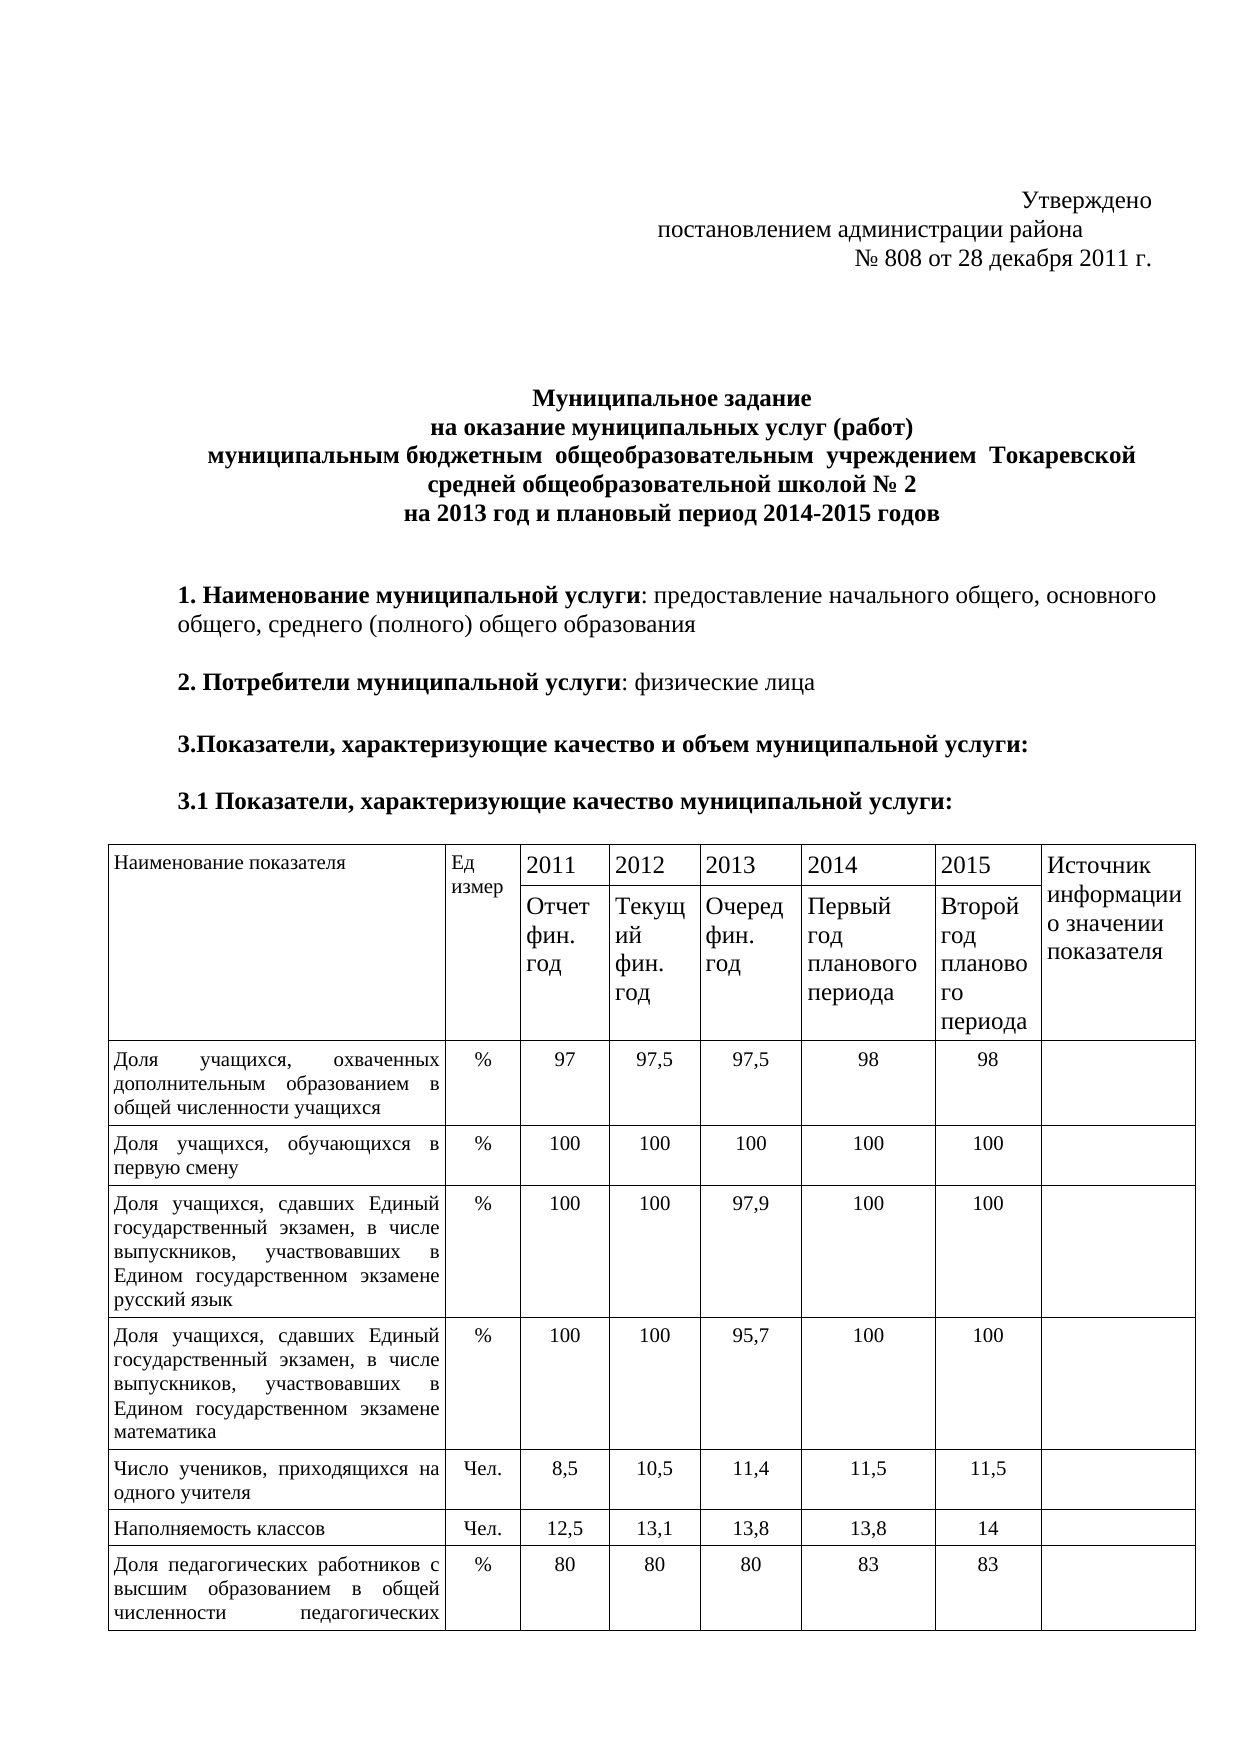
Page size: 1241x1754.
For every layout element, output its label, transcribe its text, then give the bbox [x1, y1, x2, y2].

table_cell 12,5 [521, 1510, 609, 1545]
text на оказание муниципальных услуг (работ) [177, 412, 1167, 440]
table_cell 100 [521, 1126, 609, 1185]
table_cell 13,8 [802, 1510, 935, 1545]
table_header 2013 [701, 845, 801, 885]
table_cell 80 [701, 1546, 801, 1629]
table_cell 100 [802, 1186, 935, 1317]
table_header 2012 [610, 845, 700, 885]
table_cell [1042, 1450, 1195, 1509]
table_header Ед измер [446, 845, 520, 1040]
table_cell 97,5 [701, 1041, 801, 1124]
text на 2013 год и плановый период 2014-2015 годов [177, 498, 1167, 527]
table_cell 100 [521, 1186, 609, 1317]
table_cell 11,5 [936, 1450, 1041, 1509]
text 2. Потребители муниципальной услуги: физические лица [177, 667, 1167, 695]
table_cell 100 [802, 1318, 935, 1449]
table_cell Число учеников, приходящихся на одного учителя [109, 1450, 445, 1509]
table_cell 98 [936, 1041, 1041, 1124]
table_cell Доля педагогических работников с высшим образованием в общей численности педагогических [109, 1546, 445, 1629]
table_header Наименование показателя [109, 845, 445, 1040]
table_cell Наполняемость классов [109, 1510, 445, 1545]
table_cell Доля учащихся, обучающихся в первую смену [109, 1126, 445, 1185]
table_cell 13,1 [610, 1510, 700, 1545]
table_cell Второй год планового периода [936, 886, 1041, 1040]
table_cell Первый год планового периода [802, 886, 935, 1040]
table_cell 100 [521, 1318, 609, 1449]
table_cell % [446, 1318, 520, 1449]
table_cell [1042, 1546, 1195, 1629]
table_cell Текущий фин. год [610, 886, 700, 1040]
text 3.1 Показатели, характеризующие качество муниципальной услуги: [177, 786, 1167, 815]
table_header 2011 [521, 845, 609, 885]
text муниципальным бюджетным общеобразовательным учреждением Токаревской средней общеобразовательной школой № 2 [177, 440, 1167, 498]
table_cell 100 [936, 1126, 1041, 1185]
table_cell Доля учащихся, охваченных дополнительным образованием в общей численности учащихся [109, 1041, 445, 1124]
table_cell 10,5 [610, 1450, 700, 1509]
table_cell [1042, 1186, 1195, 1317]
table_cell 100 [802, 1126, 935, 1185]
table_cell 8,5 [521, 1450, 609, 1509]
table_header Утверждено постановлением администрации района № 808 от 28 декабря 2011 г. [646, 185, 1163, 297]
table_cell [1042, 1510, 1195, 1545]
table_cell [1042, 1318, 1195, 1449]
table_cell 100 [610, 1186, 700, 1317]
table_cell % [446, 1186, 520, 1317]
table_cell % [446, 1126, 520, 1185]
table_cell Чел. [446, 1450, 520, 1509]
table_cell Доля учащихся, сдавших Единый государственный экзамен, в числе выпускников, участвовавших в Едином государственном экзамене русский язык [109, 1186, 445, 1317]
table_cell 100 [936, 1318, 1041, 1449]
table_cell 100 [936, 1186, 1041, 1317]
table_cell 11,5 [802, 1450, 935, 1509]
table_cell 98 [802, 1041, 935, 1124]
text Муниципальное задание [177, 383, 1167, 412]
table_cell % [446, 1041, 520, 1124]
table_cell % [446, 1546, 520, 1629]
table_cell 83 [936, 1546, 1041, 1629]
text 1. Наименование муниципальной услуги: предоставление начального общего, основного общего, среднего (полного) общего образования [177, 580, 1167, 638]
table_cell Чел. [446, 1510, 520, 1545]
table_cell Очеред фин. год [701, 886, 801, 1040]
table_header 2014 [802, 845, 935, 885]
table_header [177, 185, 646, 297]
table_cell 80 [610, 1546, 700, 1629]
table_header Источник информации о значении показателя [1042, 845, 1195, 1040]
table_cell 80 [521, 1546, 609, 1629]
table_header 2015 [936, 845, 1041, 885]
table_cell 97,5 [610, 1041, 700, 1124]
table_cell 100 [701, 1126, 801, 1185]
table_cell 83 [802, 1546, 935, 1629]
table_cell 95,7 [701, 1318, 801, 1449]
table_cell 14 [936, 1510, 1041, 1545]
table_cell 97 [521, 1041, 609, 1124]
table_cell 13,8 [701, 1510, 801, 1545]
table_cell [1042, 1126, 1195, 1185]
text 3.Показатели, характеризующие качество и объем муниципальной услуги: [177, 729, 1167, 758]
table_cell [1042, 1041, 1195, 1124]
table_cell 100 [610, 1318, 700, 1449]
table_cell 11,4 [701, 1450, 801, 1509]
table_cell 97,9 [701, 1186, 801, 1317]
table_cell Доля учащихся, сдавших Единый государственный экзамен, в числе выпускников, участвовавших в Едином государственном экзамене математика [109, 1318, 445, 1449]
table_cell Отчет фин. год [521, 886, 609, 1040]
table_cell 100 [610, 1126, 700, 1185]
